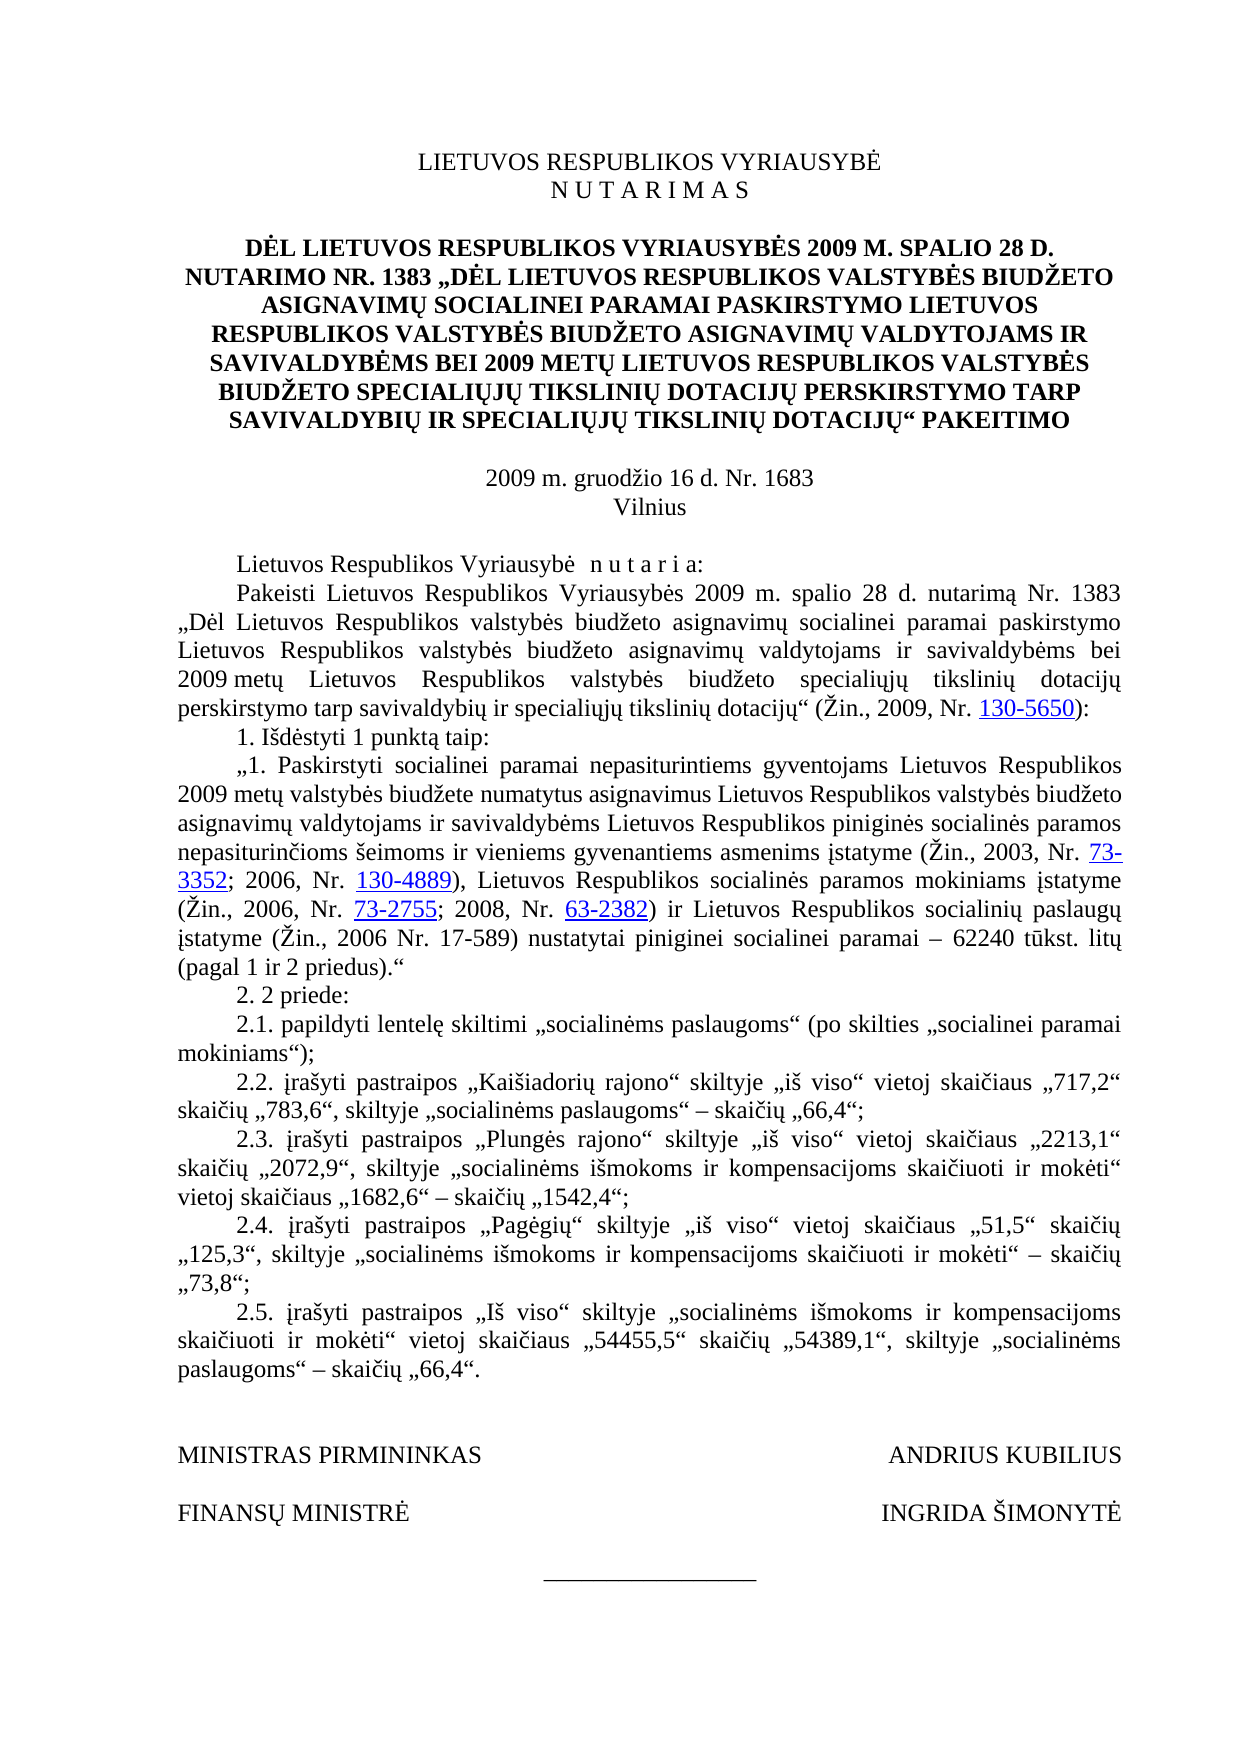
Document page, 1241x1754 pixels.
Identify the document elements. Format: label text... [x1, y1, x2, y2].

text „1. Paskirstyti socialinei paramai nepasiturintiems gyventojams Lietuvos Respublikos 2009 metų valstybės biudžete numatytus asignavimus Lietuvos Respublikos valstybės biudžeto asignavimų valdytojams ir savivaldybėms Lietuvos Respublikos piniginės socialinės paramos nepasiturinčioms šeimoms ir vieniems gyvenantiems asmenims įstatyme (Žin., 2003, Nr. 73-3352; 2006, Nr. 130-4889), Lietuvos Respublikos socialinės paramos mokiniams įstatyme (Žin., 2006, Nr. 73-2755; 2008, Nr. 63-2382) ir Lietuvos Respublikos socialinių paslaugų įstatyme (Žin., 2006 Nr. 17-589) nustatytai piniginei socialinei paramai – 62240 tūkst. litų (pagal 1 ir 2 priedus).“ [177, 751, 1122, 981]
text 1. Išdėstyti 1 punktą taip: [177, 722, 1122, 751]
text 2.1. papildyti lentelę skiltimi „socialinėms paslaugoms“ (po skilties „socialinei paramai mokiniams“); [177, 1009, 1122, 1067]
text FINANSŲ MINISTRĖ INGRIDA ŠIMONYTĖ [177, 1498, 1122, 1527]
text 2.2. įrašyti pastraipos „Kaišiadorių rajono“ skiltyje „iš viso“ vietoj skaičiaus „717,2“ skaičių „783,6“, skiltyje „socialinėms paslaugoms“ – skaičių „66,4“; [177, 1067, 1122, 1124]
text 2.5. įrašyti pastraipos „Iš viso“ skiltyje „socialinėms išmokoms ir kompensacijoms skaičiuoti ir mokėti“ vietoj skaičiaus „54455,5“ skaičių „54389,1“, skiltyje „socialinėms paslaugoms“ – skaičių „66,4“. [177, 1297, 1122, 1383]
text Lietuvos Respublikos Vyriausybė [177, 147, 1122, 176]
text 2.4. įrašyti pastraipos „Pagėgių“ skiltyje „iš viso“ vietoj skaičiaus „51,5“ skaičių „125,3“, skiltyje „socialinėms išmokoms ir kompensacijoms skaičiuoti ir mokėti“ – skaičių „73,8“; [177, 1211, 1122, 1297]
text NUTARIMAS [177, 176, 1122, 204]
text Pakeisti Lietuvos Respublikos Vyriausybės 2009 m. spalio 28 d. nutarimą Nr. 1383 „Dėl Lietuvos Respublikos valstybės biudžeto asignavimų socialinei paramai paskirstymo Lietuvos Respublikos valstybės biudžeto asignavimų valdytojams ir savivaldybėms bei 2009 metų Lietuvos Respublikos valstybės biudžeto specialiųjų tikslinių dotacijų perskirstymo tarp savivaldybių ir specialiųjų tikslinių dotacijų“ (Žin., 2009, Nr. 130-5650): [177, 578, 1122, 722]
text _________________ [177, 1556, 1122, 1584]
text 2009 m. gruodžio 16 d. Nr. 1683 [177, 463, 1122, 492]
text Lietuvos Respublikos Vyriausybė nutaria: [177, 549, 1122, 578]
text Vilnius [177, 492, 1122, 521]
text MINISTRAS PIRMININKAS ANDRIUS KUBILIUS [177, 1441, 1122, 1469]
text 2.3. įrašyti pastraipos „Plungės rajono“ skiltyje „iš viso“ vietoj skaičiaus „2213,1“ skaičių „2072,9“, skiltyje „socialinėms išmokoms ir kompensacijoms skaičiuoti ir mokėti“ vietoj skaičiaus „1682,6“ – skaičių „1542,4“; [177, 1124, 1122, 1211]
text 2. 2 priede: [177, 981, 1122, 1009]
text DĖL LIETUVOS RESPUBLIKOS VYRIAUSYBĖS 2009 M. SPALIO 28 D. NUTARIMO NR. 1383 „DĖL LIETUVOS RESPUBLIKOS VALSTYBĖS BIUDŽETO ASIGNAVIMŲ SOCIALINEI PARAMAI PASKIRSTYMO LIETUVOS RESPUBLIKOS VALSTYBĖS BIUDŽETO ASIGNAVIMŲ VALDYTOJAMS IR SAVIVALDYBĖMS BEI 2009 METŲ LIETUVOS RESPUBLIKOS VALSTYBĖS BIUDŽETO SPECIALIŲJŲ TIKSLINIŲ DOTACIJŲ PERSKIRSTYMO TARP SAVIVALDYBIŲ IR SPECIALIŲJŲ TIKSLINIŲ DOTACIJŲ“ PAKEITIMO [177, 233, 1122, 434]
